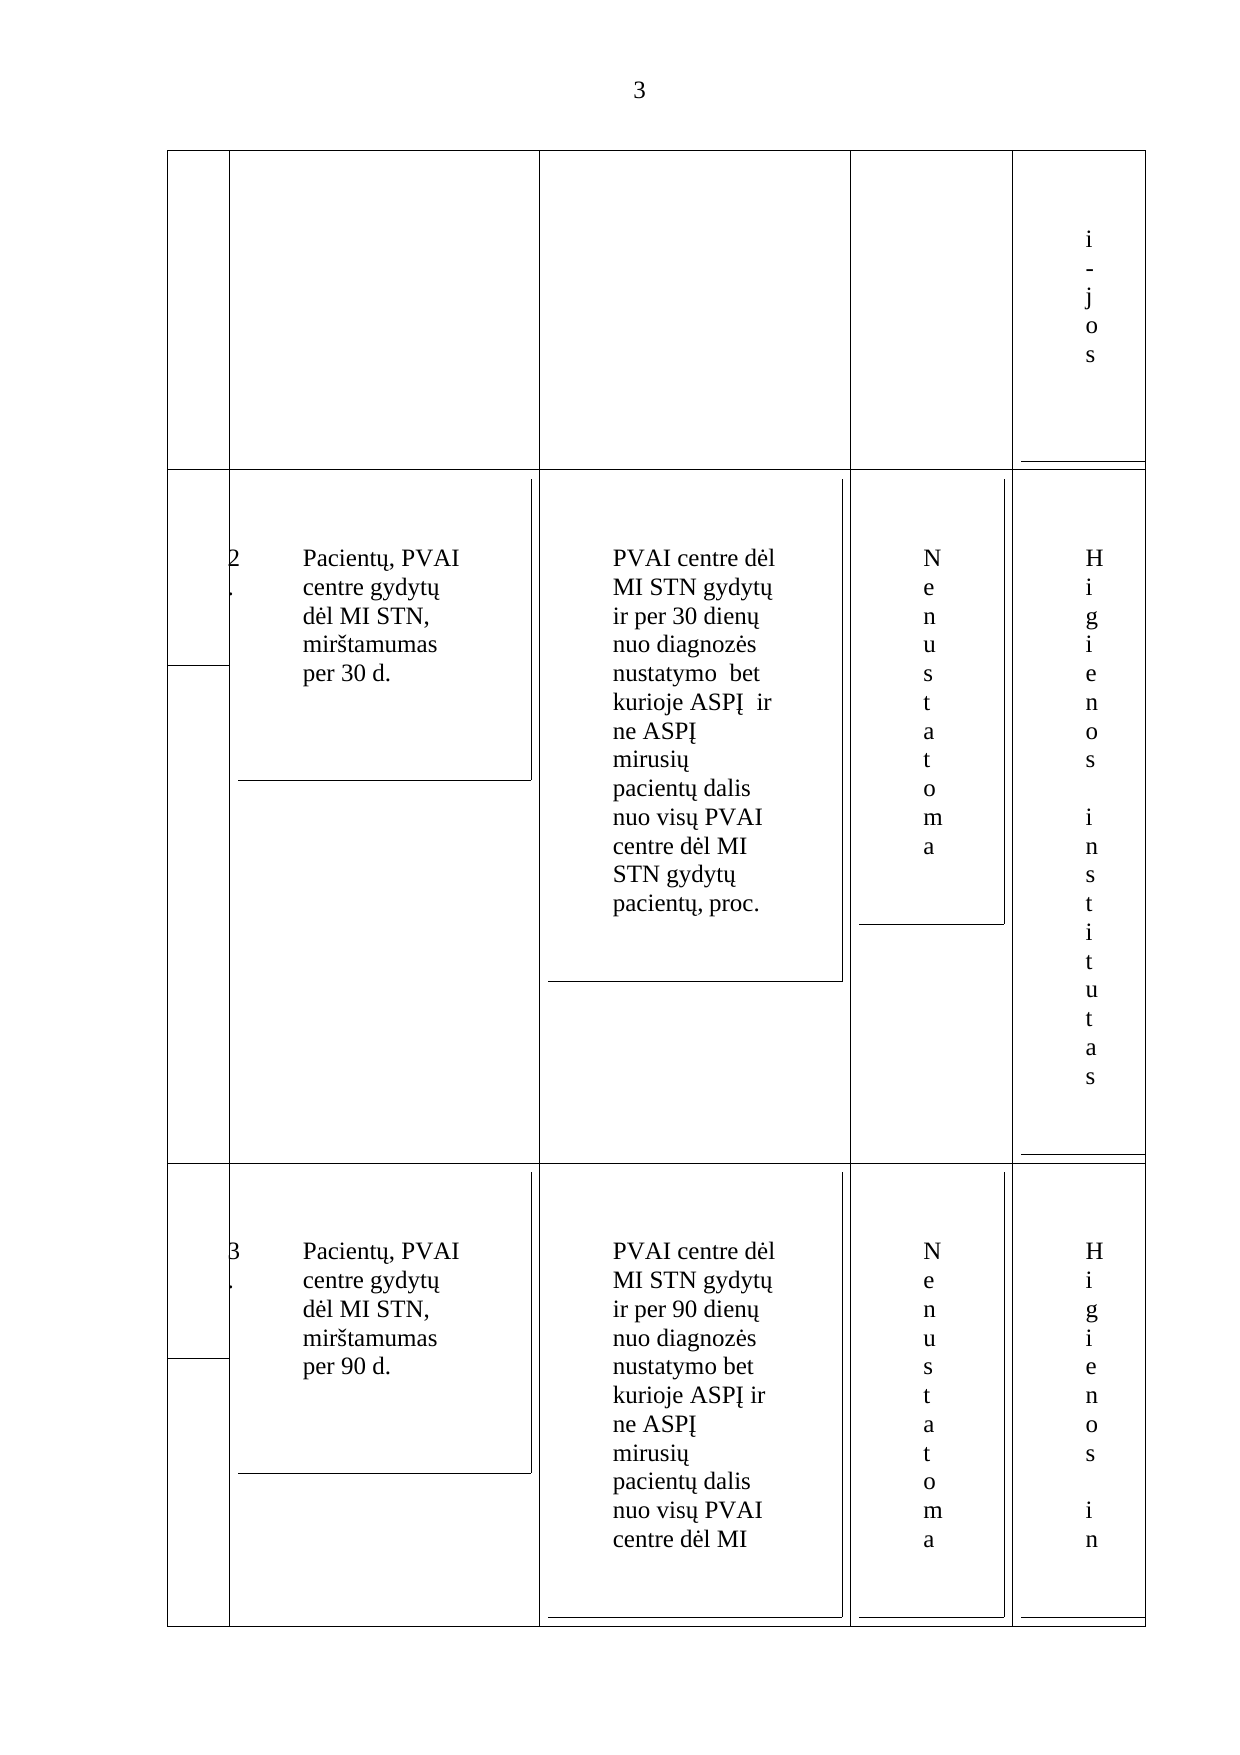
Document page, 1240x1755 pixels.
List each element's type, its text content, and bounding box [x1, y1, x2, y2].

table_cell Nenustatoma [851, 1164, 1012, 1626]
table_cell [540, 151, 850, 469]
table_cell 2. [168, 470, 229, 665]
table_cell [230, 151, 539, 469]
table_cell 3. [168, 1359, 229, 1626]
table_cell i-jos [1013, 151, 1145, 469]
table_cell 1. [168, 151, 229, 469]
table_cell Pacientų, PVAI centre gydytų dėl MI STN, mirštamumas per 90 d. [230, 1164, 539, 1626]
table_cell Higienos institutas [1013, 470, 1145, 1162]
table_cell Higienos in [1013, 1164, 1145, 1626]
table_cell 3. [168, 1164, 229, 1358]
table_cell PVAI centre dėl MI STN gydytų ir per 30 dienų nuo diagnozės nustatymo bet kurioje ASPĮ ir ne ASPĮ mirusių pacientų dalis nuo visų PVAI centre dėl MI STN gydytų pacientų, proc. [540, 470, 850, 1162]
table_cell PVAI centre dėl MI STN gydytų ir per 90 dienų nuo diagnozės nustatymo bet kurioje ASPĮ ir ne ASPĮ mirusių pacientų dalis nuo visų PVAI centre dėl MI [540, 1164, 850, 1626]
table_cell Nenustatoma [851, 470, 1012, 1162]
table_cell 2. [168, 666, 229, 1162]
table_cell [851, 151, 1012, 469]
table_cell Pacientų, PVAI centre gydytų dėl MI STN, mirštamumas per 30 d. [230, 470, 539, 1162]
